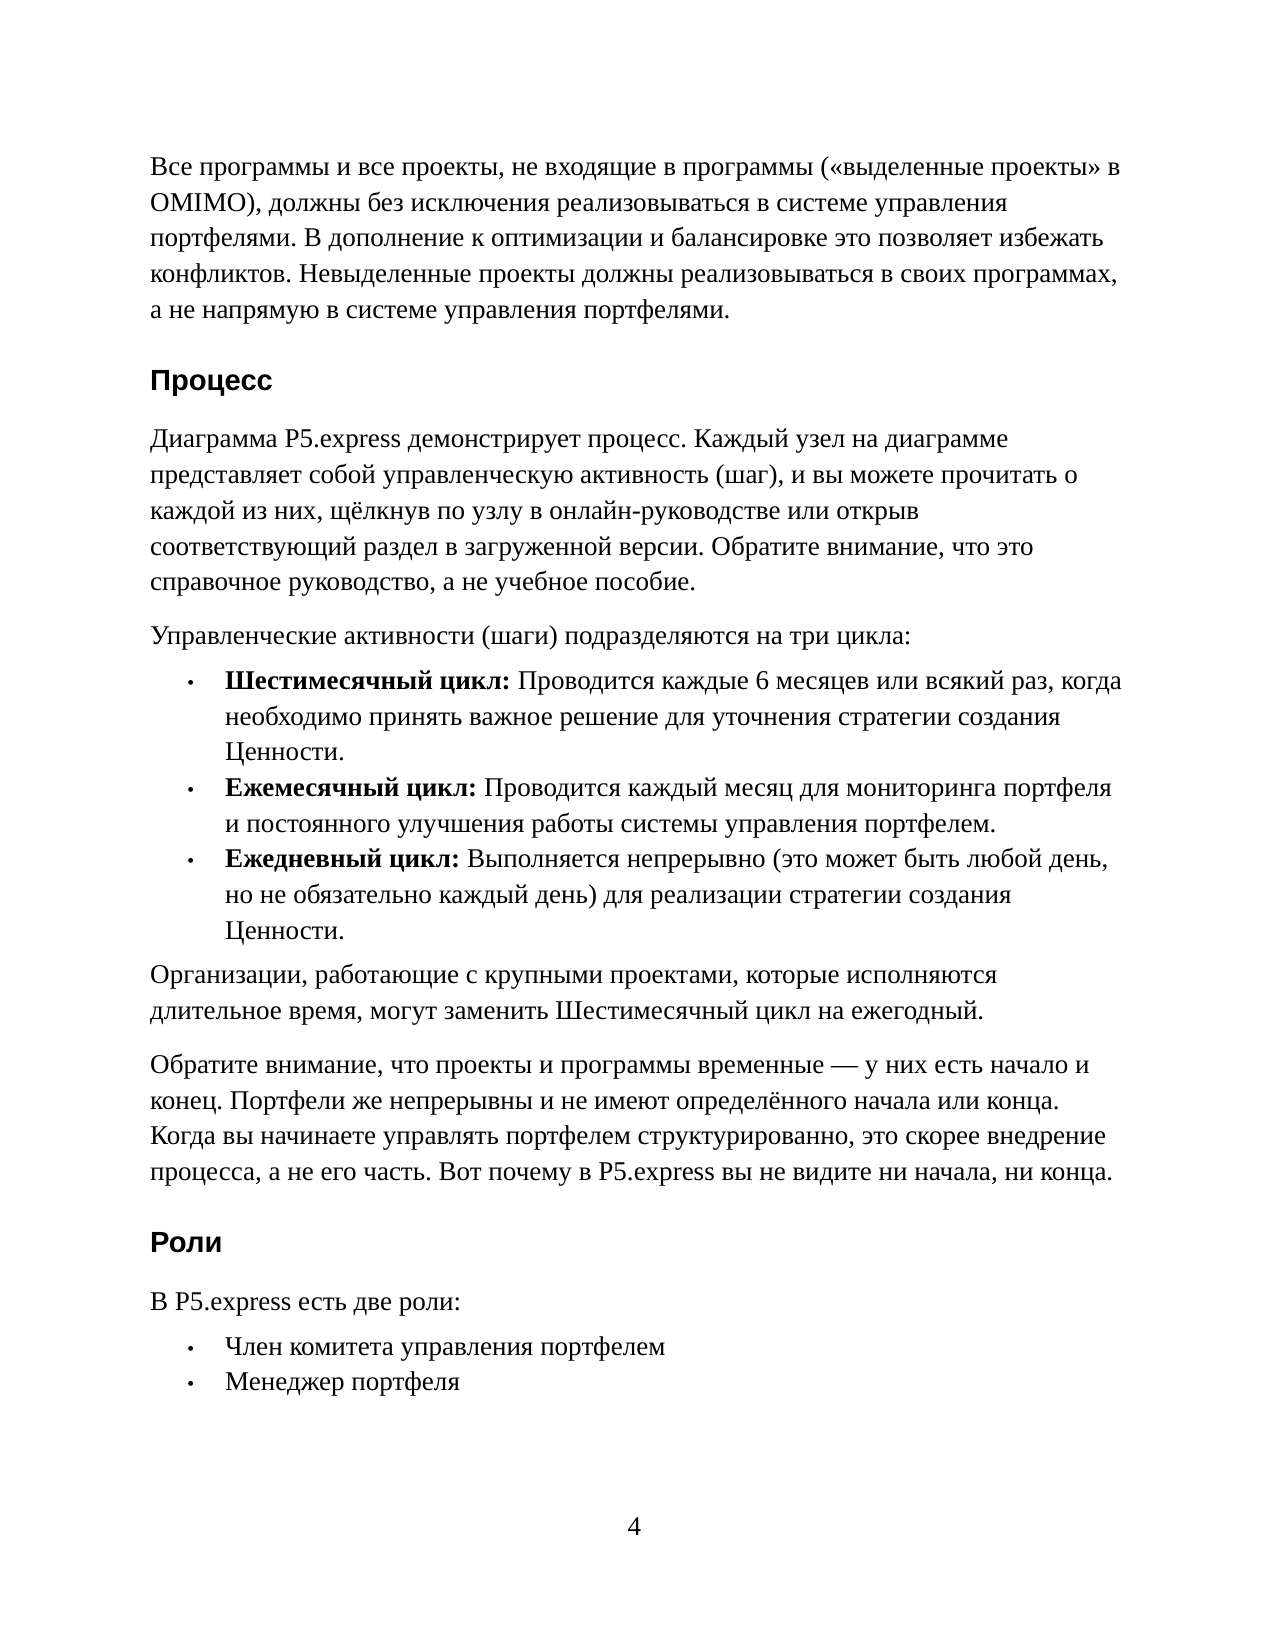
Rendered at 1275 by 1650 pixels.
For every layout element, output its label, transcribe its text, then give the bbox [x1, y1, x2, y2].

list Шестимесячный цикл: Проводится каждые 6 месяцев или всякий раз, когда необходимо принять важное решение для уточнения стратегии создания Ценности. [187, 664, 1125, 766]
list Менеджер портфеля [187, 1365, 1125, 1396]
list Ежедневный цикл: Выполняется непрерывно (это может быть любой день, но не обязательно каждый день) для реализации стратегии создания Ценности. [187, 842, 1125, 945]
text Все программы и все проекты, не входящие в программы («выделенные проекты» в OMIMO), должны без исключения реализовываться в системе управления портфелями. В дополнение к оптимизации и балансировке это позволяет избежать конфликтов. Невыделенные проекты должны реализовываться в своих программах, а не напрямую в системе управления портфелями. [150, 150, 1125, 324]
text Управленческие активности (шаги) подразделяются на три цикла: [150, 619, 1125, 650]
subtitle Роли [150, 1225, 1125, 1258]
text Диаграмма P5.express демонстрирует процесс. Каждый узел на диаграмме представляет собой управленческую активность (шаг), и вы можете прочитать о каждой из них, щёлкнув по узлу в онлайн-руководстве или открыв соответствующий раздел в загруженной версии. Обратите внимание, что это справочное руководство, а не учебное пособие. [150, 423, 1125, 597]
list Ежемесячный цикл: Проводится каждый месяц для мониторинга портфеля и постоянного улучшения работы системы управления портфелем. [187, 771, 1125, 838]
text Организации, работающие с крупными проектами, которые исполняются длительное время, могут заменить Шестимесячный цикл на ежегодный. [150, 959, 1125, 1026]
list Член комитета управления портфелем [187, 1329, 1125, 1361]
text В P5.express есть две роли: [150, 1285, 1125, 1316]
text Обратите внимание, что проекты и программы временные — у них есть начало и конец. Портфели же непрерывны и не имеют определённого начала или конца. Когда вы начинаете управлять портфелем структурированно, это скорее внедрение процесса, а не его часть. Вот почему в P5.express вы не видите ни начала, ни конца. [150, 1048, 1125, 1186]
subtitle Процесс [150, 363, 1125, 396]
